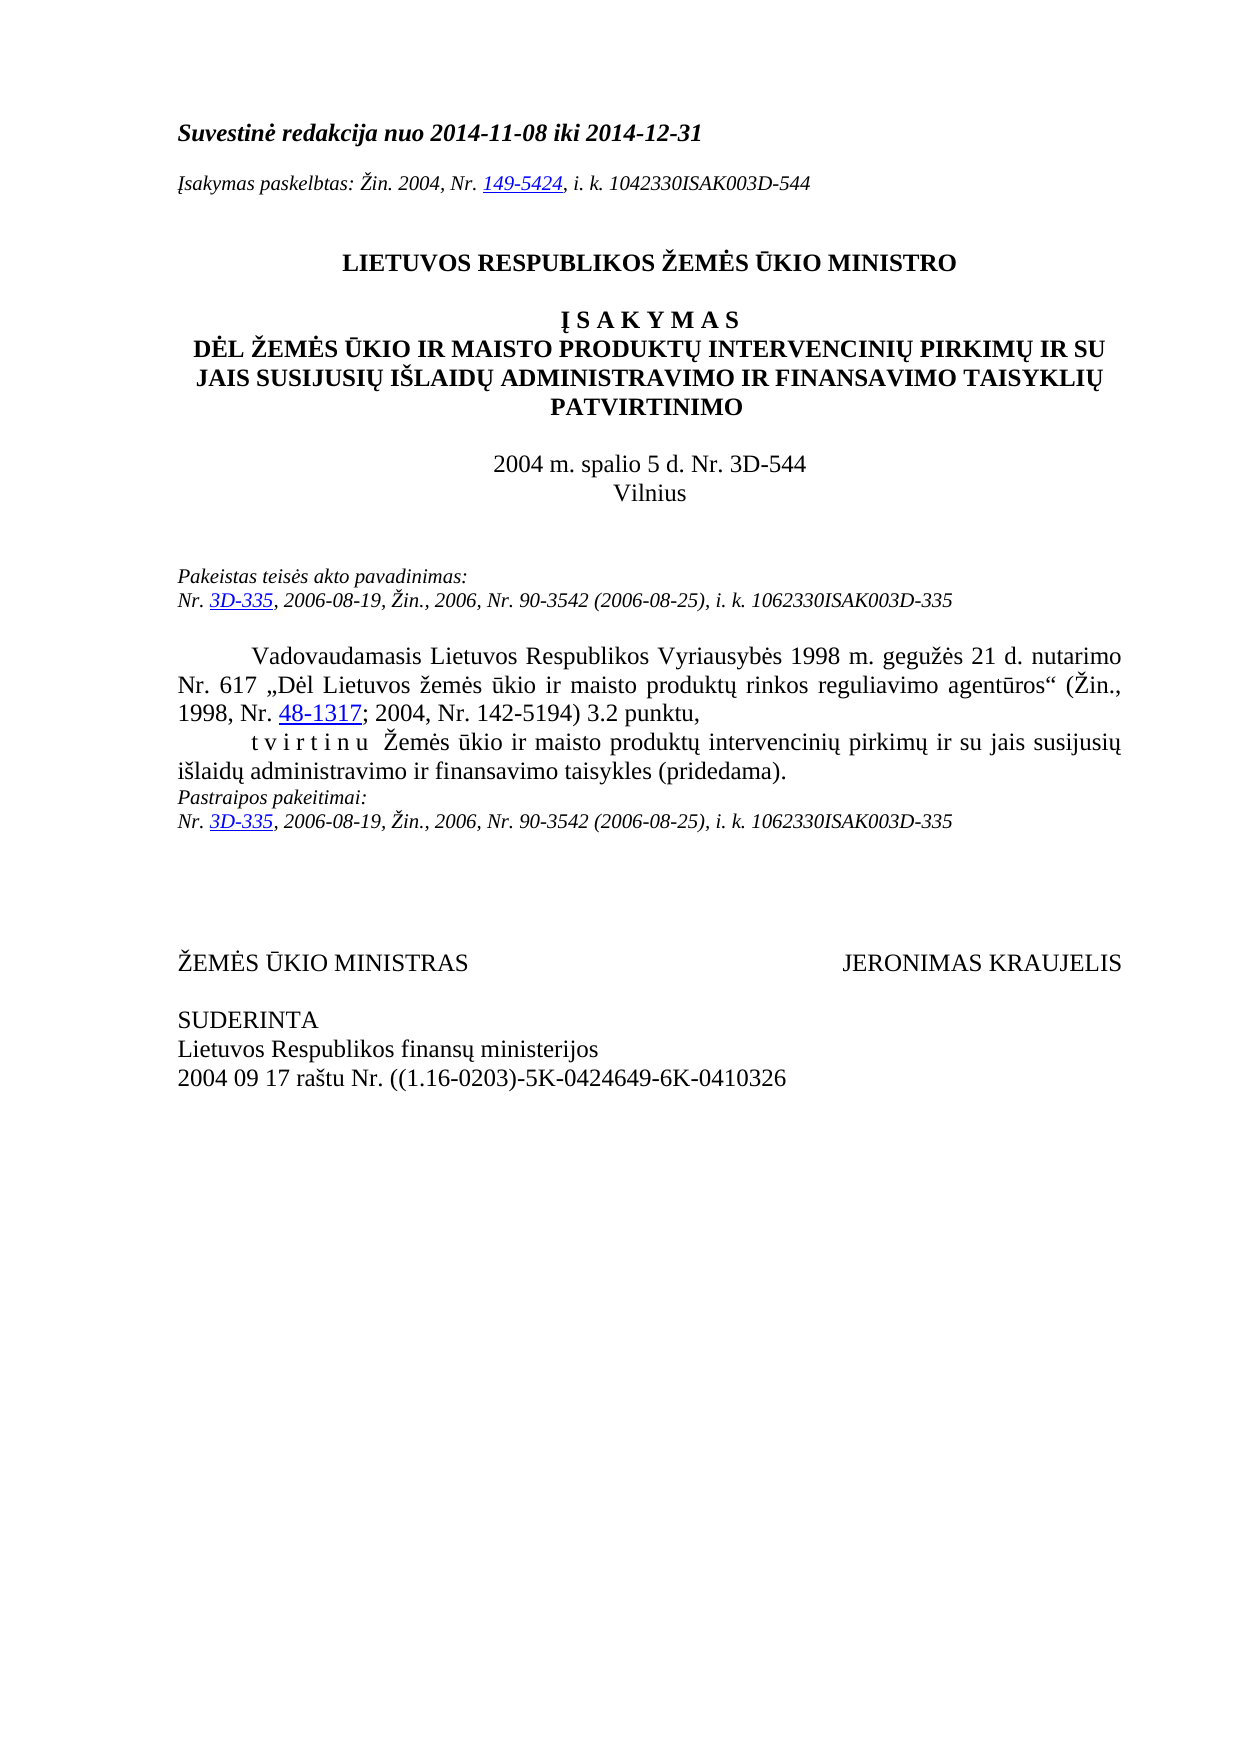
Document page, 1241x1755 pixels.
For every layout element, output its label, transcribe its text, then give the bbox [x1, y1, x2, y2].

text Nr. 3D-335, 2006-08-19, Žin., 2006, Nr. 90-3542 (2006-08-25), i. k. 1062330ISAK003D-335 [177, 809, 1122, 833]
text Suvestinė redakcija nuo 2014-11-08 iki 2014-12-31 [177, 118, 1122, 147]
text 2004 09 17 raštu Nr. ((1.16-0203)-5K-0424649-6K-0410326 [177, 1063, 1122, 1092]
text Vilnius [177, 478, 1122, 507]
text Į S A K Y M A S [177, 305, 1122, 334]
text DĖL ŽEMĖS ŪKIO IR MAISTO PRODUKTŲ INTERVENCINIŲ PIRKIMŲ IR SU JAIS SUSIJUSIŲ IŠLAIDŲ ADMINISTRAVIMO IR FINANSAVIMO TAISYKLIŲ PATVIRTINIMO [177, 334, 1122, 420]
text Vadovaudamasis Lietuvos Respublikos Vyriausybės 1998 m. gegužės 21 d. nutarimo Nr. 617 „Dėl Lietuvos žemės ūkio ir maisto produktų rinkos reguliavimo agentūros“ (Žin., 1998, Nr. 48-1317; 2004, Nr. 142-5194) 3.2 punktu, [177, 641, 1122, 727]
text Nr. 3D-335, 2006-08-19, Žin., 2006, Nr. 90-3542 (2006-08-25), i. k. 1062330ISAK003D-335 [177, 588, 1122, 612]
text Pakeistas teisės akto pavadinimas: [177, 564, 1122, 588]
text 2004 m. spalio 5 d. Nr. 3D-544 [177, 449, 1122, 478]
text Lietuvos Respublikos finansų ministerijos [177, 1034, 1122, 1063]
text tvirtinu Žemės ūkio ir maisto produktų intervencinių pirkimų ir su jais susijusių išlaidų administravimo ir finansavimo taisykles (pridedama). [177, 727, 1122, 785]
text SUDERINTA [177, 1005, 1122, 1034]
text Pastraipos pakeitimai: [177, 785, 1122, 809]
text Įsakymas paskelbtas: Žin. 2004, Nr. 149-5424, i. k. 1042330ISAK003D-544 [177, 171, 1122, 195]
text LIETUVOS RESPUBLIKOS ŽEMĖS ŪKIO MINISTRO [177, 248, 1122, 277]
text ŽEMĖS ŪKIO MINISTRAS JERONIMAS KRAUJELIS [177, 948, 1122, 977]
